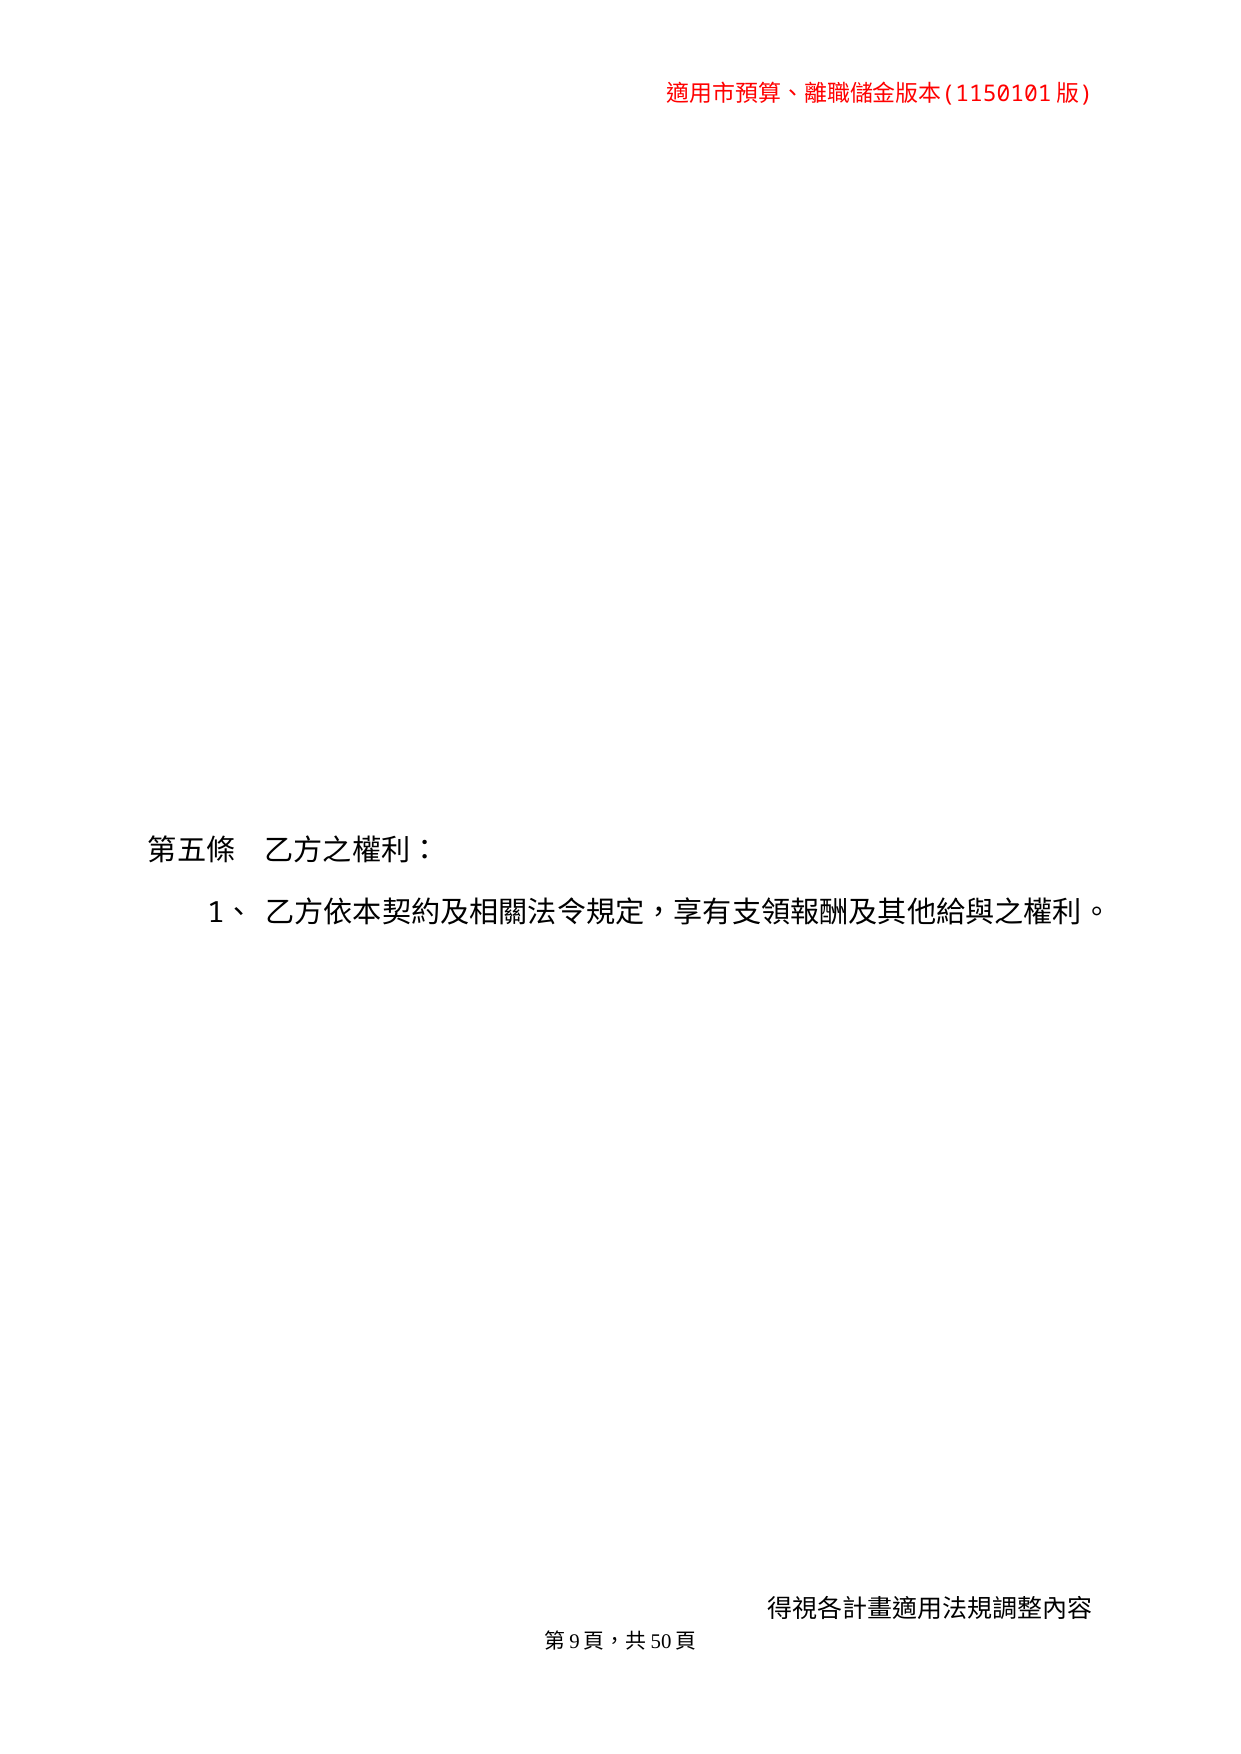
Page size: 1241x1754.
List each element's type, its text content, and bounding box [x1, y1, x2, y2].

text 第五條 乙方之權利： [148, 806, 1092, 868]
list 乙方依本契約及相關法令規定，享有支領報酬及其他給與之權利。 [207, 868, 1092, 931]
